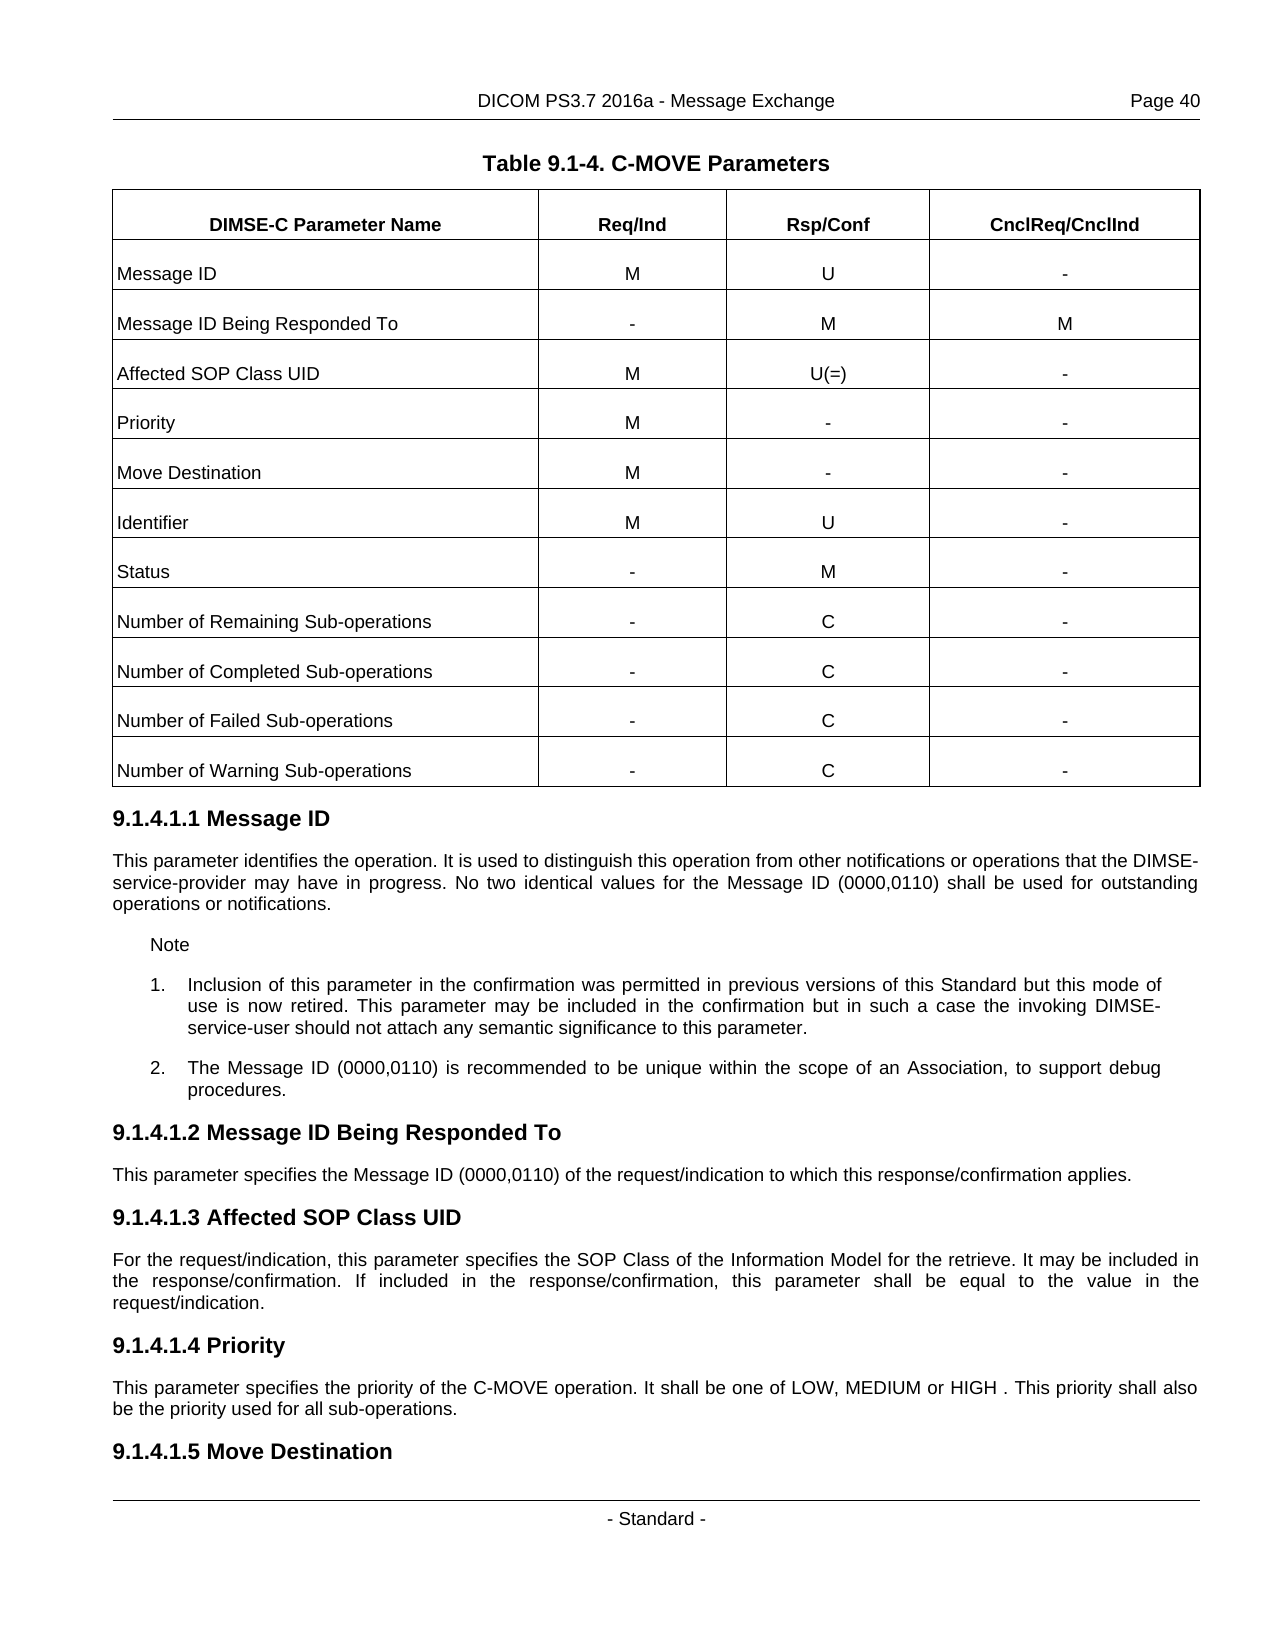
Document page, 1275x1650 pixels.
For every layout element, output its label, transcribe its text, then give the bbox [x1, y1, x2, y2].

text 9.1.4.1.3 Affected SOP Class UID [112, 1204, 1200, 1230]
table_cell - [930, 687, 1199, 736]
text This parameter identifies the operation. It is used to distinguish this operation from other notifications or operations that the DIMSE-service-provider may have in progress. No two identical values for the Message ID (0000,0110) shall be used for outstanding operations or notifications. [112, 850, 1200, 915]
table_header DIMSE-C Parameter Name [113, 190, 538, 239]
text For the request/indication, this parameter specifies the SOP Class of the Information Model for the retrieve. It may be included in the response/confirmation. If included in the response/confirmation, this parameter shall be equal to the value in the request/indication. [112, 1248, 1200, 1313]
table_cell - [930, 538, 1199, 587]
table_cell M [930, 290, 1199, 338]
table_cell - [930, 489, 1199, 537]
table_cell Number of Failed Sub-operations [113, 687, 538, 736]
table_cell Message ID [113, 240, 538, 289]
table_cell C [727, 638, 929, 686]
table_cell Move Destination [113, 439, 538, 487]
table_cell U [727, 489, 929, 537]
text This parameter specifies the Message ID (0000,0110) of the request/indication to which this response/confirmation applies. [112, 1164, 1200, 1185]
text 9.1.4.1.1 Message ID [112, 805, 1200, 831]
list The Message ID (0000,0110) is recommended to be unique within the scope of an Association, to support debug procedures. [150, 1057, 1162, 1100]
table_cell Status [113, 538, 538, 587]
table_cell Priority [113, 389, 538, 438]
text This parameter specifies the priority of the C-MOVE operation. It shall be one of LOW, MEDIUM or HIGH . This priority shall also be the priority used for all sub-operations. [112, 1377, 1200, 1420]
table_cell - [930, 588, 1199, 637]
table_cell M [539, 340, 726, 388]
table_cell - [930, 389, 1199, 438]
table_cell - [539, 538, 726, 587]
text 9.1.4.1.2 Message ID Being Responded To [112, 1119, 1200, 1145]
table_cell M [539, 439, 726, 487]
list Inclusion of this parameter in the confirmation was permitted in previous versions of this Standard but this mode of use is now retired. This parameter may be included in the confirmation but in such a case the invoking DIMSE-service-user should not attach any semantic significance to this parameter. [150, 974, 1162, 1038]
table_cell C [727, 687, 929, 736]
table_cell - [930, 638, 1199, 686]
table_cell - [539, 737, 726, 786]
table_cell - [930, 340, 1199, 388]
table_header CnclReq/CnclInd [930, 190, 1199, 239]
table_cell C [727, 588, 929, 637]
text 9.1.4.1.5 Move Destination [112, 1438, 1200, 1464]
table_cell - [930, 737, 1199, 786]
table_cell - [727, 439, 929, 487]
table_cell M [727, 290, 929, 338]
table_cell Number of Completed Sub-operations [113, 638, 538, 686]
table_cell M [539, 489, 726, 537]
table_cell - [539, 588, 726, 637]
table_cell C [727, 737, 929, 786]
text Table 9.1-4. C-MOVE Parameters [112, 150, 1200, 176]
table_cell M [539, 240, 726, 289]
table_cell - [930, 240, 1199, 289]
table_cell Message ID Being Responded To [113, 290, 538, 338]
table_cell Affected SOP Class UID [113, 340, 538, 388]
table_cell M [539, 389, 726, 438]
table_cell M [727, 538, 929, 587]
table_header Req/Ind [539, 190, 726, 239]
text Note [150, 933, 1162, 955]
table_cell U [727, 240, 929, 289]
table_header Rsp/Conf [727, 190, 929, 239]
table_cell - [539, 687, 726, 736]
table_cell - [539, 638, 726, 686]
table_cell Identifier [113, 489, 538, 537]
table_cell Number of Remaining Sub-operations [113, 588, 538, 637]
table_cell - [930, 439, 1199, 487]
table_cell - [727, 389, 929, 438]
table_cell U(=) [727, 340, 929, 388]
table_cell Number of Warning Sub-operations [113, 737, 538, 786]
text 9.1.4.1.4 Priority [112, 1332, 1200, 1358]
table_cell - [539, 290, 726, 338]
